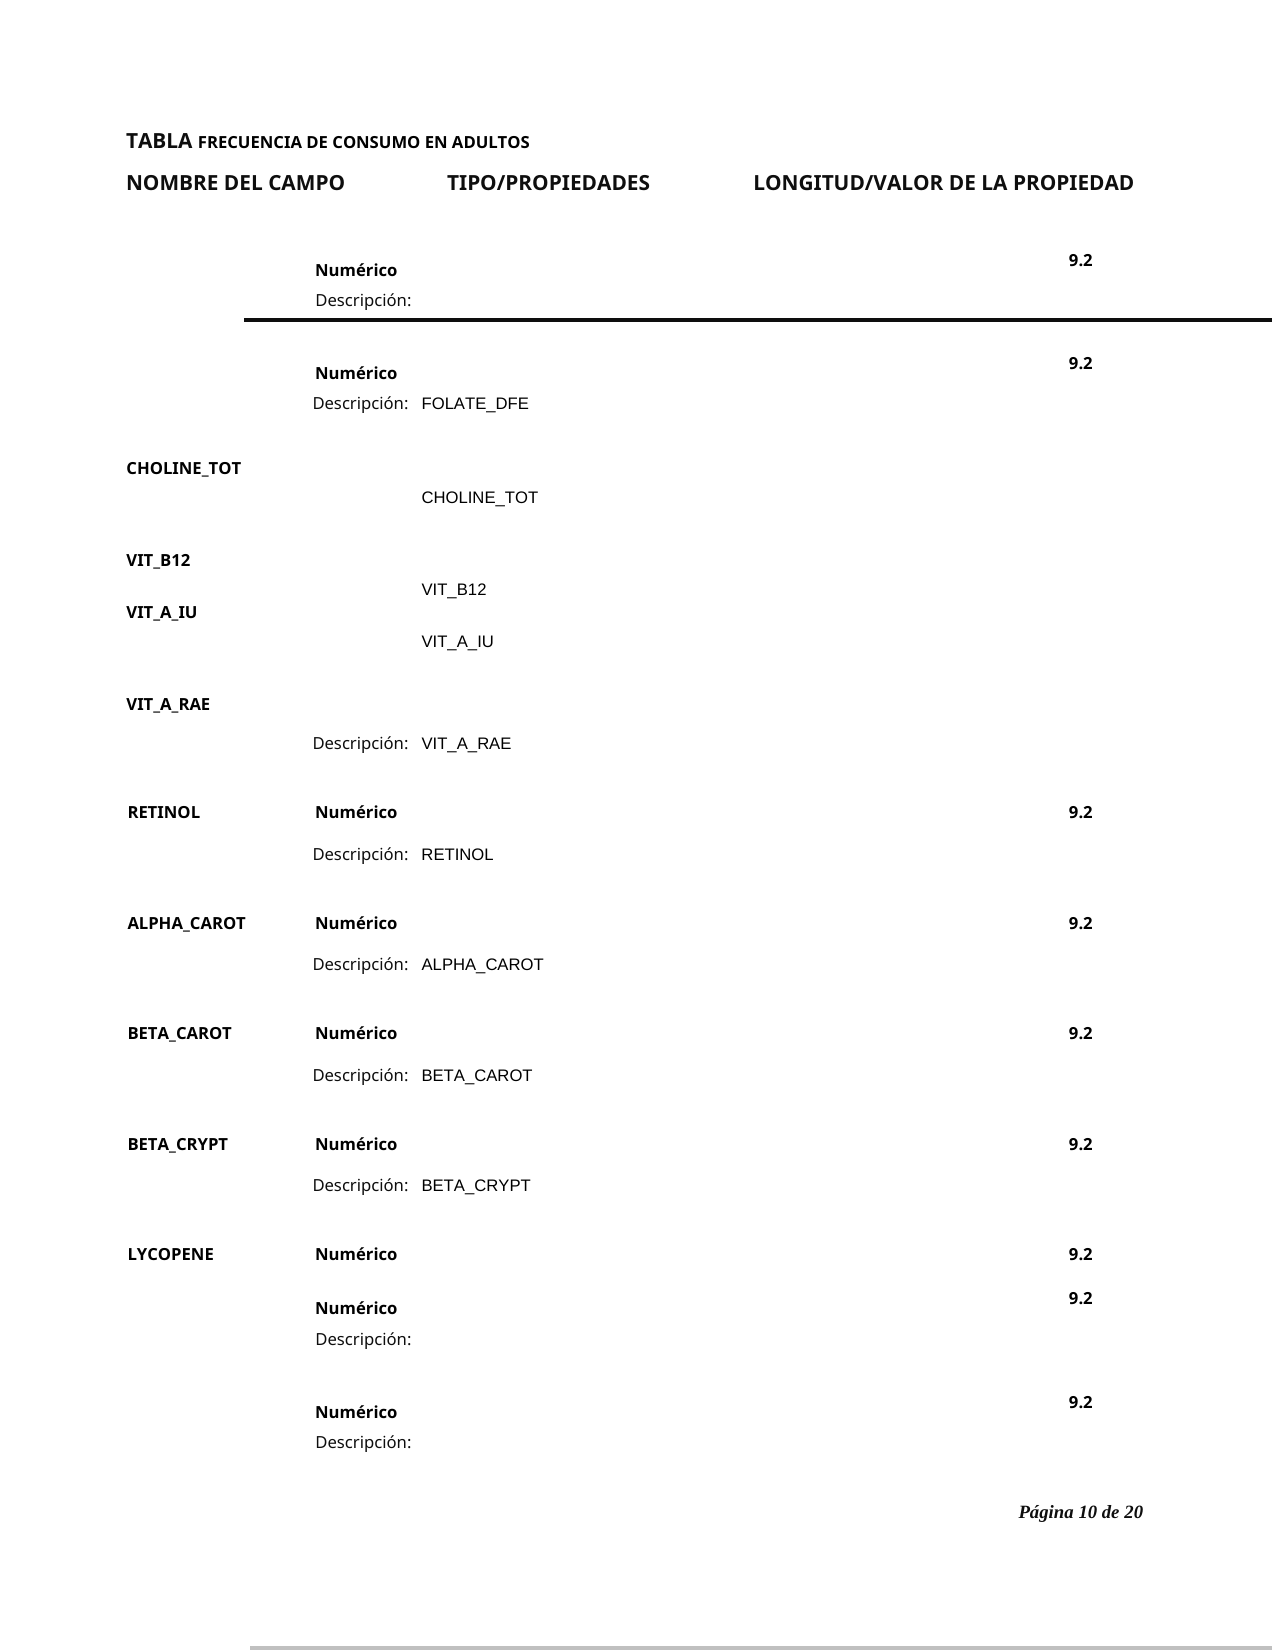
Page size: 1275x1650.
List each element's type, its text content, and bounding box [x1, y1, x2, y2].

text VIT_B12 [421, 579, 1030, 599]
text Descripción: VIT_A_RAE [126, 727, 1093, 755]
text Descripción: BETA_CAROT [126, 1059, 1093, 1087]
text RETINOL Numérico 9.2 [127, 801, 1093, 823]
text ALPHA_CAROT Numérico 9.2 [127, 911, 1093, 934]
text VIT_A_IU [421, 631, 1030, 651]
text VIT_A_RAE [126, 693, 1093, 716]
text CHOLINE_TOT [126, 457, 1093, 480]
text Descripción: BETA_CRYPT [126, 1169, 1093, 1197]
text CHOLINE_TOT [421, 488, 1030, 507]
text Descripción: ALPHA_CAROT [126, 948, 1093, 976]
text VIT_B12 [126, 549, 1093, 572]
text Descripción: RETINOL [126, 838, 1093, 866]
text VIT_A_IU [126, 601, 1093, 623]
text BETA_CAROT Numérico 9.2 [127, 1022, 1093, 1044]
text BETA_CRYPT Numérico 9.2 [127, 1132, 1093, 1155]
text Descripción: FOLATE_DFE [126, 387, 1093, 415]
text LYCOPENE Numérico 9.2 [127, 1243, 1093, 1266]
